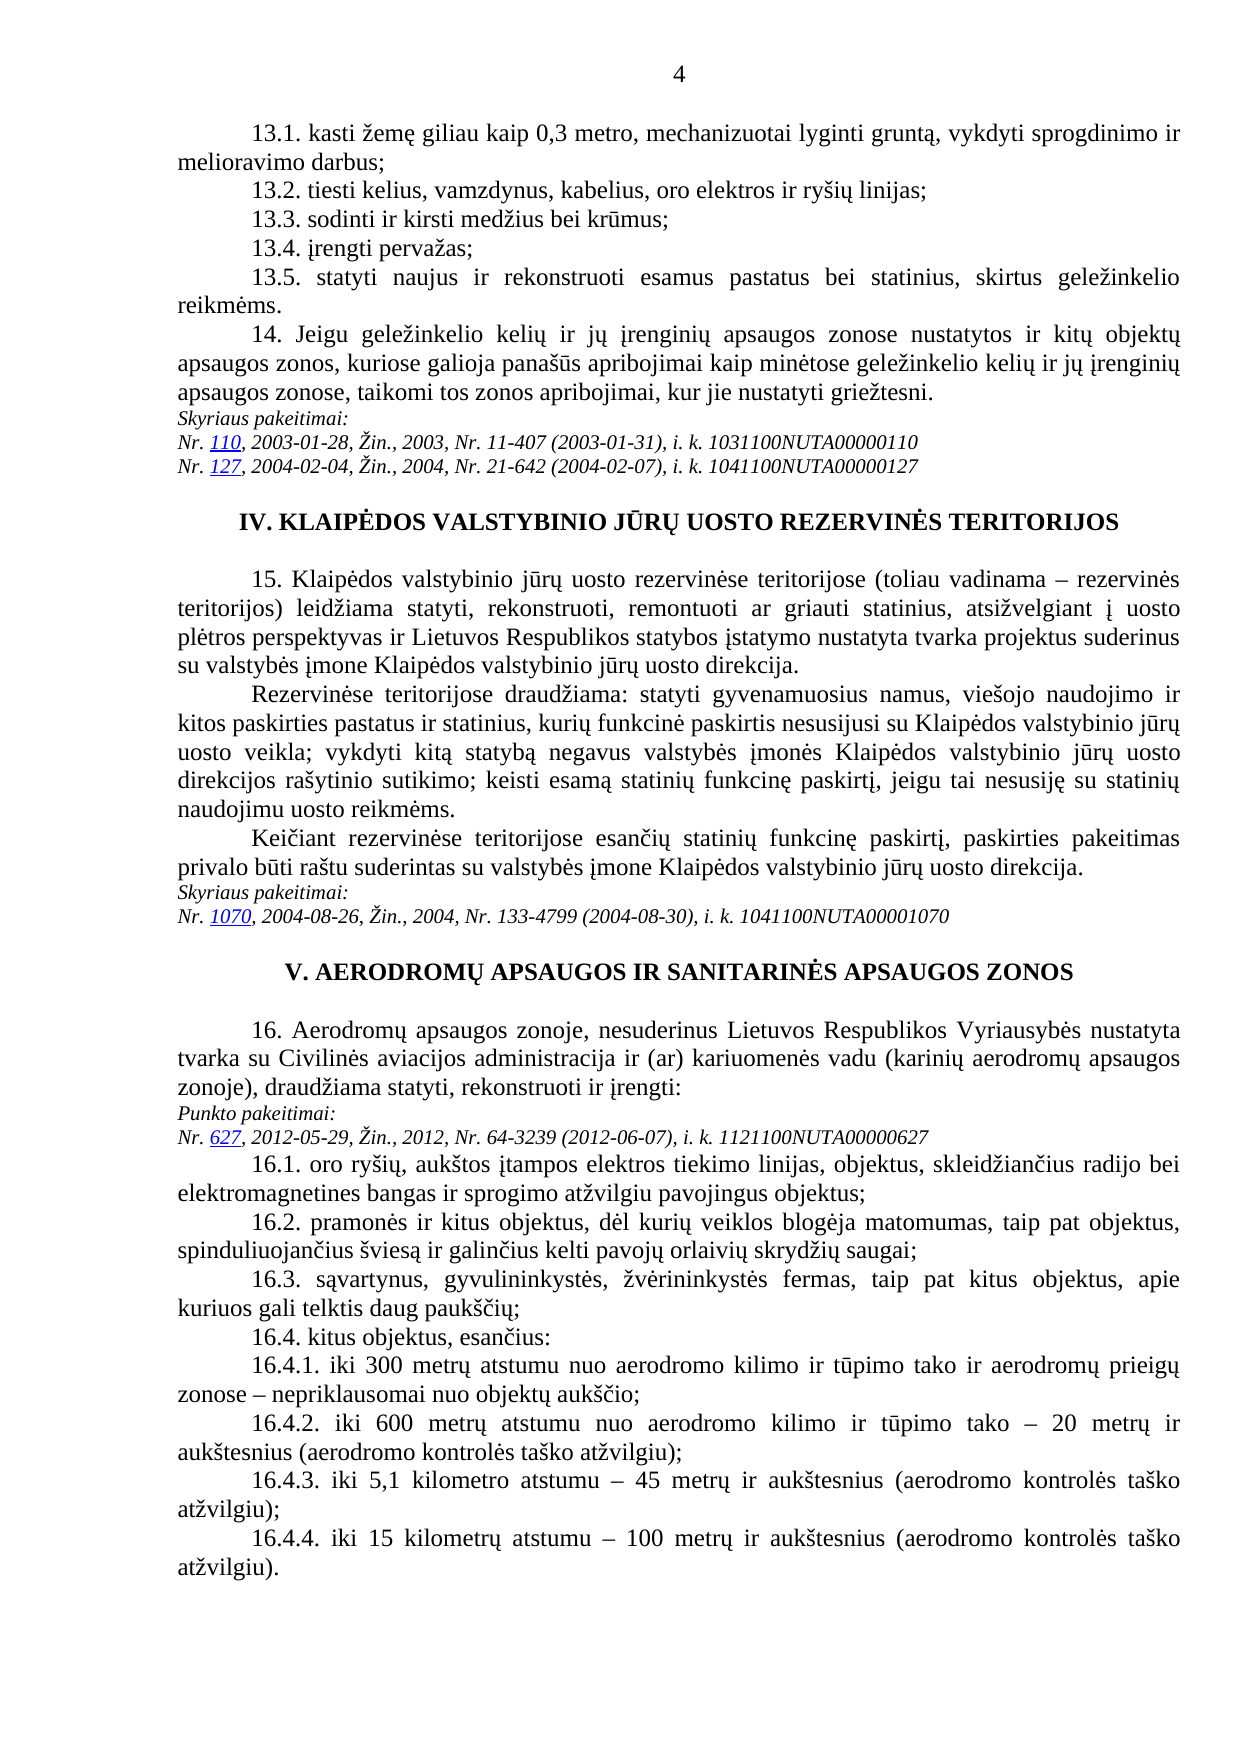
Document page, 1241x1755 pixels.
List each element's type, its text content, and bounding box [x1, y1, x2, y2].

text V. AERODROMŲ APSAUGOS IR SANITARINĖS APSAUGOS ZONOS [177, 957, 1181, 986]
text 13.5. statyti naujus ir rekonstruoti esamus pastatus bei statinius, skirtus geležinkelio reikmėms. [177, 262, 1181, 319]
text Keičiant rezervinėse teritorijose esančių statinių funkcinę paskirtį, paskirties pakeitimas privalo būti raštu suderintas su valstybės įmone Klaipėdos valstybinio jūrų uosto direkcija. [177, 823, 1181, 880]
text 13.2. tiesti kelius, vamzdynus, kabelius, oro elektros ir ryšių linijas; [177, 176, 1181, 204]
text 13.4. įrengti pervažas; [177, 233, 1181, 262]
text Skyriaus pakeitimai: [177, 406, 1181, 430]
text Nr. 127, 2004-02-04, Žin., 2004, Nr. 21-642 (2004-02-07), i. k. 1041100NUTA00000127 [177, 454, 1181, 478]
text 16.4.3. iki 5,1 kilometro atstumu – 45 metrų ir aukštesnius (aerodromo kontrolės taško atžvilgiu); [177, 1465, 1181, 1523]
text 16.3. sąvartynus, gyvulininkystės, žvėrininkystės fermas, taip pat kitus objektus, apie kuriuos gali telktis daug paukščių; [177, 1264, 1181, 1322]
text 16.4.4. iki 15 kilometrų atstumu – 100 metrų ir aukštesnius (aerodromo kontrolės taško atžvilgiu). [177, 1523, 1181, 1580]
text 16.4. kitus objektus, esančius: [177, 1322, 1181, 1350]
text 13.1. kasti žemę giliau kaip 0,3 metro, mechanizuotai lyginti gruntą, vykdyti sprogdinimo ir melioravimo darbus; [177, 118, 1181, 176]
text 16.1. oro ryšių, aukštos įtampos elektros tiekimo linijas, objektus, skleidžiančius radijo bei elektromagnetines bangas ir sprogimo atžvilgiu pavojingus objektus; [177, 1149, 1181, 1207]
text Skyriaus pakeitimai: [177, 880, 1181, 904]
text 16.2. pramonės ir kitus objektus, dėl kurių veiklos blogėja matomumas, taip pat objektus, spinduliuojančius šviesą ir galinčius kelti pavojų orlaivių skrydžių saugai; [177, 1207, 1181, 1264]
text 14. Jeigu geležinkelio kelių ir jų įrenginių apsaugos zonose nustatytos ir kitų objektų apsaugos zonos, kuriose galioja panašūs apribojimai kaip minėtose geležinkelio kelių ir jų įrenginių apsaugos zonose, taikomi tos zonos apribojimai, kur jie nustatyti griežtesni. [177, 319, 1181, 406]
text Rezervinėse teritorijose draudžiama: statyti gyvenamuosius namus, viešojo naudojimo ir kitos paskirties pastatus ir statinius, kurių funkcinė paskirtis nesusijusi su Klaipėdos valstybinio jūrų uosto veikla; vykdyti kitą statybą negavus valstybės įmonės Klaipėdos valstybinio jūrų uosto direkcijos rašytinio sutikimo; keisti esamą statinių funkcinę paskirtį, jeigu tai nesusiję su statinių naudojimu uosto reikmėms. [177, 679, 1181, 823]
text 16.4.2. iki 600 metrų atstumu nuo aerodromo kilimo ir tūpimo tako – 20 metrų ir aukštesnius (aerodromo kontrolės taško atžvilgiu); [177, 1408, 1181, 1465]
text 15. Klaipėdos valstybinio jūrų uosto rezervinėse teritorijose (toliau vadinama – rezervinės teritorijos) leidžiama statyti, rekonstruoti, remontuoti ar griauti statinius, atsižvelgiant į uosto plėtros perspektyvas ir Lietuvos Respublikos statybos įstatymo nustatyta tvarka projektus suderinus su valstybės įmone Klaipėdos valstybinio jūrų uosto direkcija. [177, 564, 1181, 679]
text Nr. 627, 2012-05-29, Žin., 2012, Nr. 64-3239 (2012-06-07), i. k. 1121100NUTA00000627 [177, 1125, 1181, 1149]
text 13.3. sodinti ir kirsti medžius bei krūmus; [177, 204, 1181, 233]
text Nr. 1070, 2004-08-26, Žin., 2004, Nr. 133-4799 (2004-08-30), i. k. 1041100NUTA00001070 [177, 904, 1181, 928]
text 16. Aerodromų apsaugos zonoje, nesuderinus Lietuvos Respublikos Vyriausybės nustatyta tvarka su Civilinės aviacijos administracija ir (ar) kariuomenės vadu (karinių aerodromų apsaugos zonoje), draudžiama statyti, rekonstruoti ir įrengti: [177, 1015, 1181, 1101]
text IV. KLAIPĖDOS VALSTYBINIO JŪRŲ UOSTO REZERVINĖS TERITORIJOS [177, 507, 1181, 535]
text Punkto pakeitimai: [177, 1101, 1181, 1125]
text 16.4.1. iki 300 metrų atstumu nuo aerodromo kilimo ir tūpimo tako ir aerodromų prieigų zonose – nepriklausomai nuo objektų aukščio; [177, 1350, 1181, 1408]
text Nr. 110, 2003-01-28, Žin., 2003, Nr. 11-407 (2003-01-31), i. k. 1031100NUTA00000110 [177, 430, 1181, 454]
